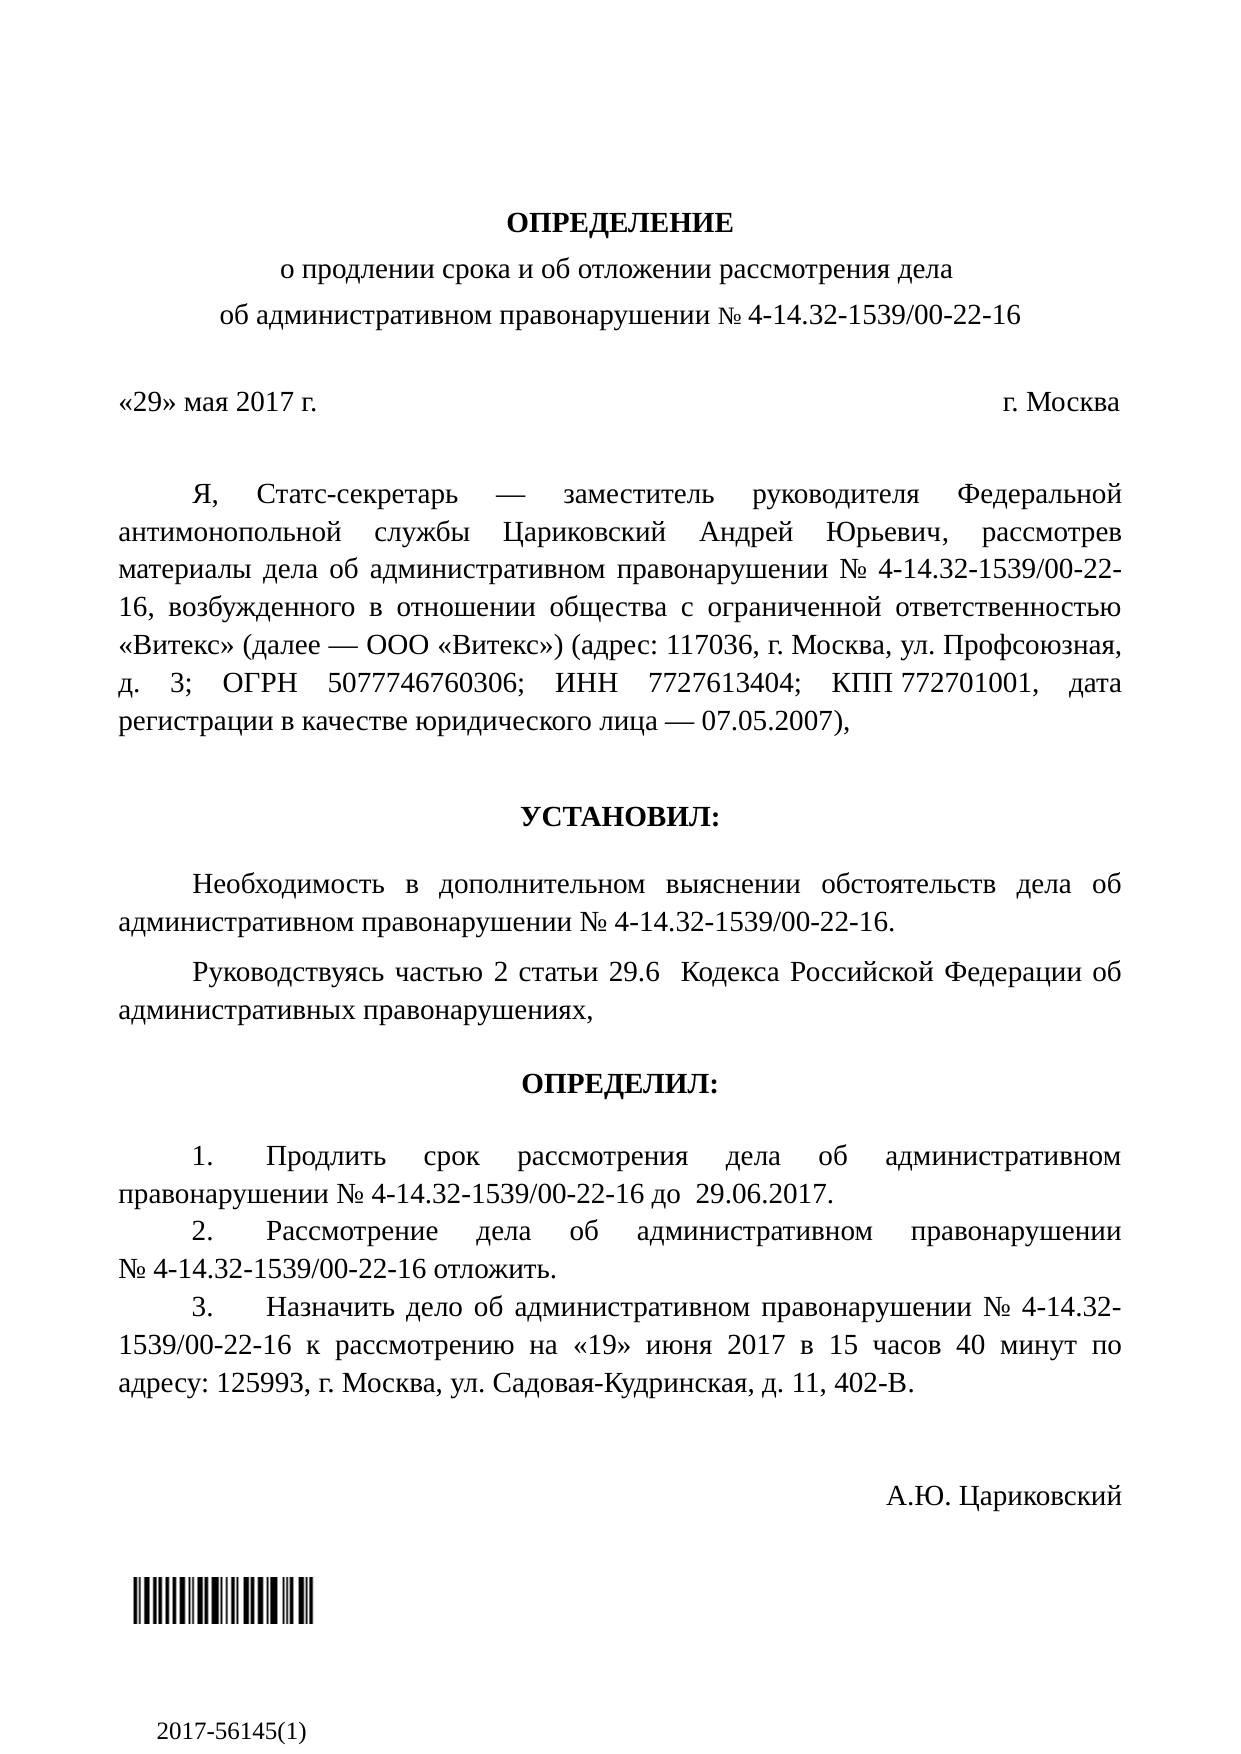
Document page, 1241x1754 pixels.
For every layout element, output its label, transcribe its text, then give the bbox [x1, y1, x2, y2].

list Продлить срок рассмотрения дела об административном правонарушении № 4-14.32-1539/00-22-16 до 29.06.2017. [118, 1134, 1122, 1209]
text УСТАНОВИЛ: [118, 799, 1122, 833]
picture [118, 1577, 331, 1624]
text Я, Статс-секретарь — заместитель руководителя Федеральной антимонопольной службы Цариковский Андрей Юрьевич, рассмотрев материалы дела об административном правонарушении № 4-14.32-1539/00-22-16, возбужденного в отношении общества с ограниченной ответственностью «Витекс» (далее — ООО «Витекс») (адрес: 117036, г. Москва, ул. Профсоюзная, д. 3; ОГРН 5077746760306; ИНН 7727613404; КПП 772701001, дата регистрации в качестве юридического лица — 07.05.2007), [118, 472, 1122, 736]
text «29» мая 2017 г. г. Москва [118, 384, 1122, 418]
list Назначить дело об административном правонарушении № 4-14.32-1539/00-22-16 к рассмотрению на «19» июня 2017 в 15 часов 40 минут по адресу: 125993, г. Москва, ул. Садовая-Кудринская, д. 11, 402-В. [118, 1285, 1122, 1398]
text ОПРЕДЕЛЕНИЕ [118, 205, 1122, 239]
text Необходимость в дополнительном выяснении обстоятельств дела об административном правонарушении № 4-14.32-1539/00-22-16. [118, 862, 1122, 937]
text о продлении срока и об отложении рассмотрения дела [118, 251, 1122, 285]
list Рассмотрение дела об административном правонарушении № 4-14.32-1539/00-22-16 отложить. [118, 1209, 1122, 1285]
text А.Ю. Цариковский [118, 1474, 1122, 1512]
text об административном правонарушении № 4-14.32-1539/00-22-16 [118, 297, 1122, 331]
text Руководствуясь частью 2 статьи 29.6 Кодекса Российской Федерации об административных правонарушениях, [118, 950, 1122, 1025]
text ОПРЕДЕЛИЛ: [118, 1067, 1122, 1100]
